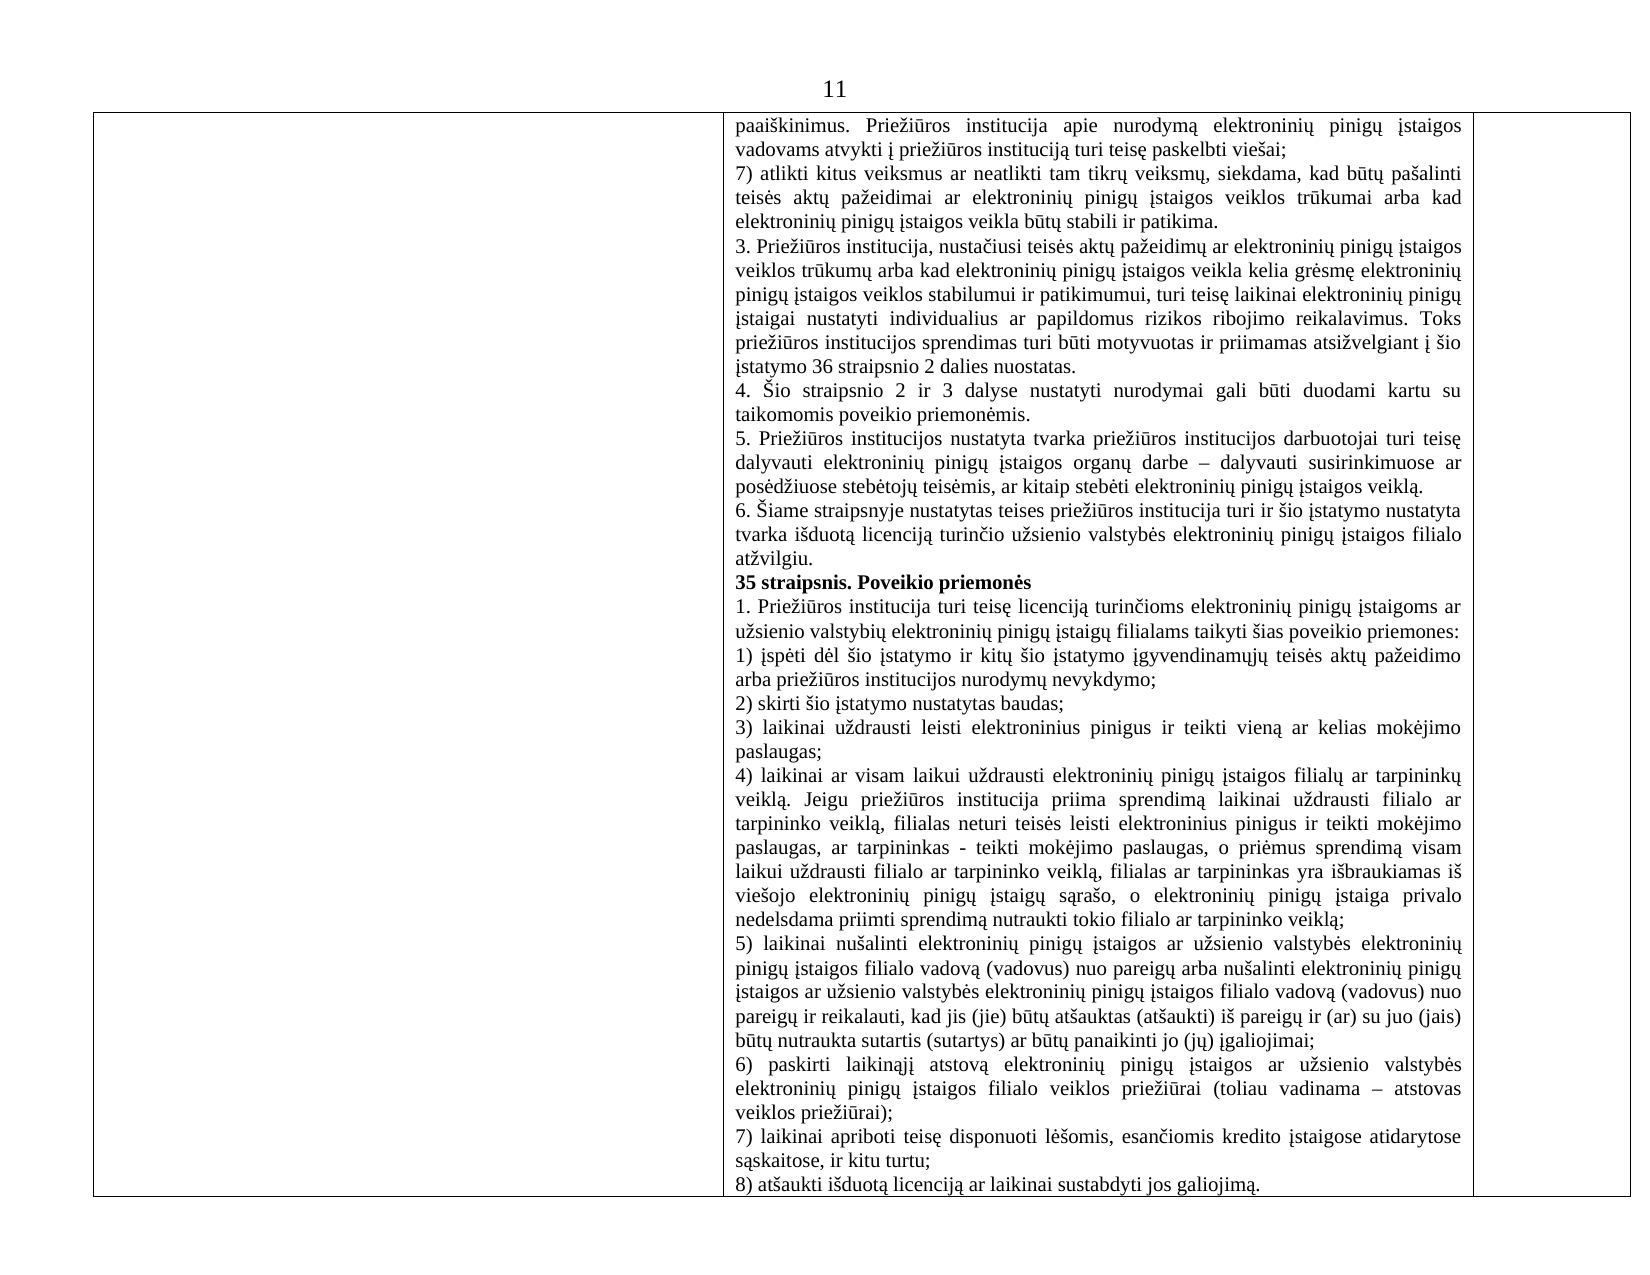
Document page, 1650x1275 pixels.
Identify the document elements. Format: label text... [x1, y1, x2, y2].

table_cell [1474, 113, 1630, 1196]
table_cell [94, 113, 723, 1196]
table_cell paaiškinimus. Priežiūros institucija apie nurodymą elektroninių pinigų įstaigos vadovams atvykti į priežiūros instituciją turi teisę paskelbti viešai; 7) atlikti kitus veiksmus ar neatlikti tam tikrų veiksmų, siekdama, kad būtų pašalinti teisės aktų pažeidimai ar elektroninių pinigų įstaigos veiklos trūkumai arba kad elektroninių pinigų įstaigos veikla būtų stabili ir patikima. 3. Priežiūros institucija, nustačiusi teisės aktų pažeidimų ar elektroninių pinigų įstaigos veiklos trūkumų arba kad elektroninių pinigų įstaigos veikla kelia grėsmę elektroninių pinigų įstaigos veiklos stabilumui ir patikimumui, turi teisę laikinai elektroninių pinigų įstaigai nustatyti individualius ar papildomus rizikos ribojimo reikalavimus. Toks priežiūros institucijos sprendimas turi būti motyvuotas ir priimamas atsižvelgiant į šio įstatymo 36 straipsnio 2 dalies nuostatas. 4. Šio straipsnio 2 ir 3 dalyse nustatyti nurodymai gali būti duodami kartu su taikomomis poveikio priemonėmis. 5. Priežiūros institucijos nustatyta tvarka priežiūros institucijos darbuotojai turi teisę dalyvauti elektroninių pinigų įstaigos organų darbe – dalyvauti susirinkimuose ar posėdžiuose stebėtojų teisėmis, ar kitaip stebėti elektroninių pinigų įstaigos veiklą. 6. Šiame straipsnyje nustatytas teises priežiūros institucija turi ir šio įstatymo nustatyta tvarka išduotą licenciją turinčio užsienio valstybės elektroninių pinigų įstaigos filialo atžvilgiu. 35 straipsnis. Poveikio priemonės 1. Priežiūros institucija turi teisę licenciją turinčioms elektroninių pinigų įstaigoms ar užsienio valstybių elektroninių pinigų įstaigų filialams taikyti šias poveikio priemones: 1) įspėti dėl šio įstatymo ir kitų šio įstatymo įgyvendinamųjų teisės aktų pažeidimo arba priežiūros institucijos nurodymų nevykdymo; 2) skirti šio įstatymo nustatytas baudas; 3) laikinai uždrausti leisti elektroninius pinigus ir teikti vieną ar kelias mokėjimo paslaugas; 4) laikinai ar visam laikui uždrausti elektroninių pinigų įstaigos filialų ar tarpininkų veiklą. Jeigu priežiūros institucija priima sprendimą laikinai uždrausti filialo ar tarpininko veiklą, filialas neturi teisės leisti elektroninius pinigus ir teikti mokėjimo paslaugas, ar tarpininkas - teikti mokėjimo paslaugas, o priėmus sprendimą visam laikui uždrausti filialo ar tarpininko veiklą, filialas ar tarpininkas yra išbraukiamas iš viešojo elektroninių pinigų įstaigų sąrašo, o elektroninių pinigų įstaiga privalo nedelsdama priimti sprendimą nutraukti tokio filialo ar tarpininko veiklą; 5) laikinai nušalinti elektroninių pinigų įstaigos ar užsienio valstybės elektroninių pinigų įstaigos filialo vadovą (vadovus) nuo pareigų arba nušalinti elektroninių pinigų įstaigos ar užsienio valstybės elektroninių pinigų įstaigos filialo vadovą (vadovus) nuo pareigų ir reikalauti, kad jis (jie) būtų atšauktas (atšaukti) iš pareigų ir (ar) su juo (jais) būtų nutraukta sutartis (sutartys) ar būtų panaikinti jo (jų) įgaliojimai; 6) paskirti laikinąjį atstovą elektroninių pinigų įstaigos ar užsienio valstybės elektroninių pinigų įstaigos filialo veiklos priežiūrai (toliau vadinama – atstovas veiklos priežiūrai); 7) laikinai apriboti teisę disponuoti lėšomis, esančiomis kredito įstaigose atidarytose sąskaitose, ir kitu turtu; 8) atšaukti išduotą licenciją ar laikinai sustabdyti jos galiojimą. [724, 113, 1473, 1196]
